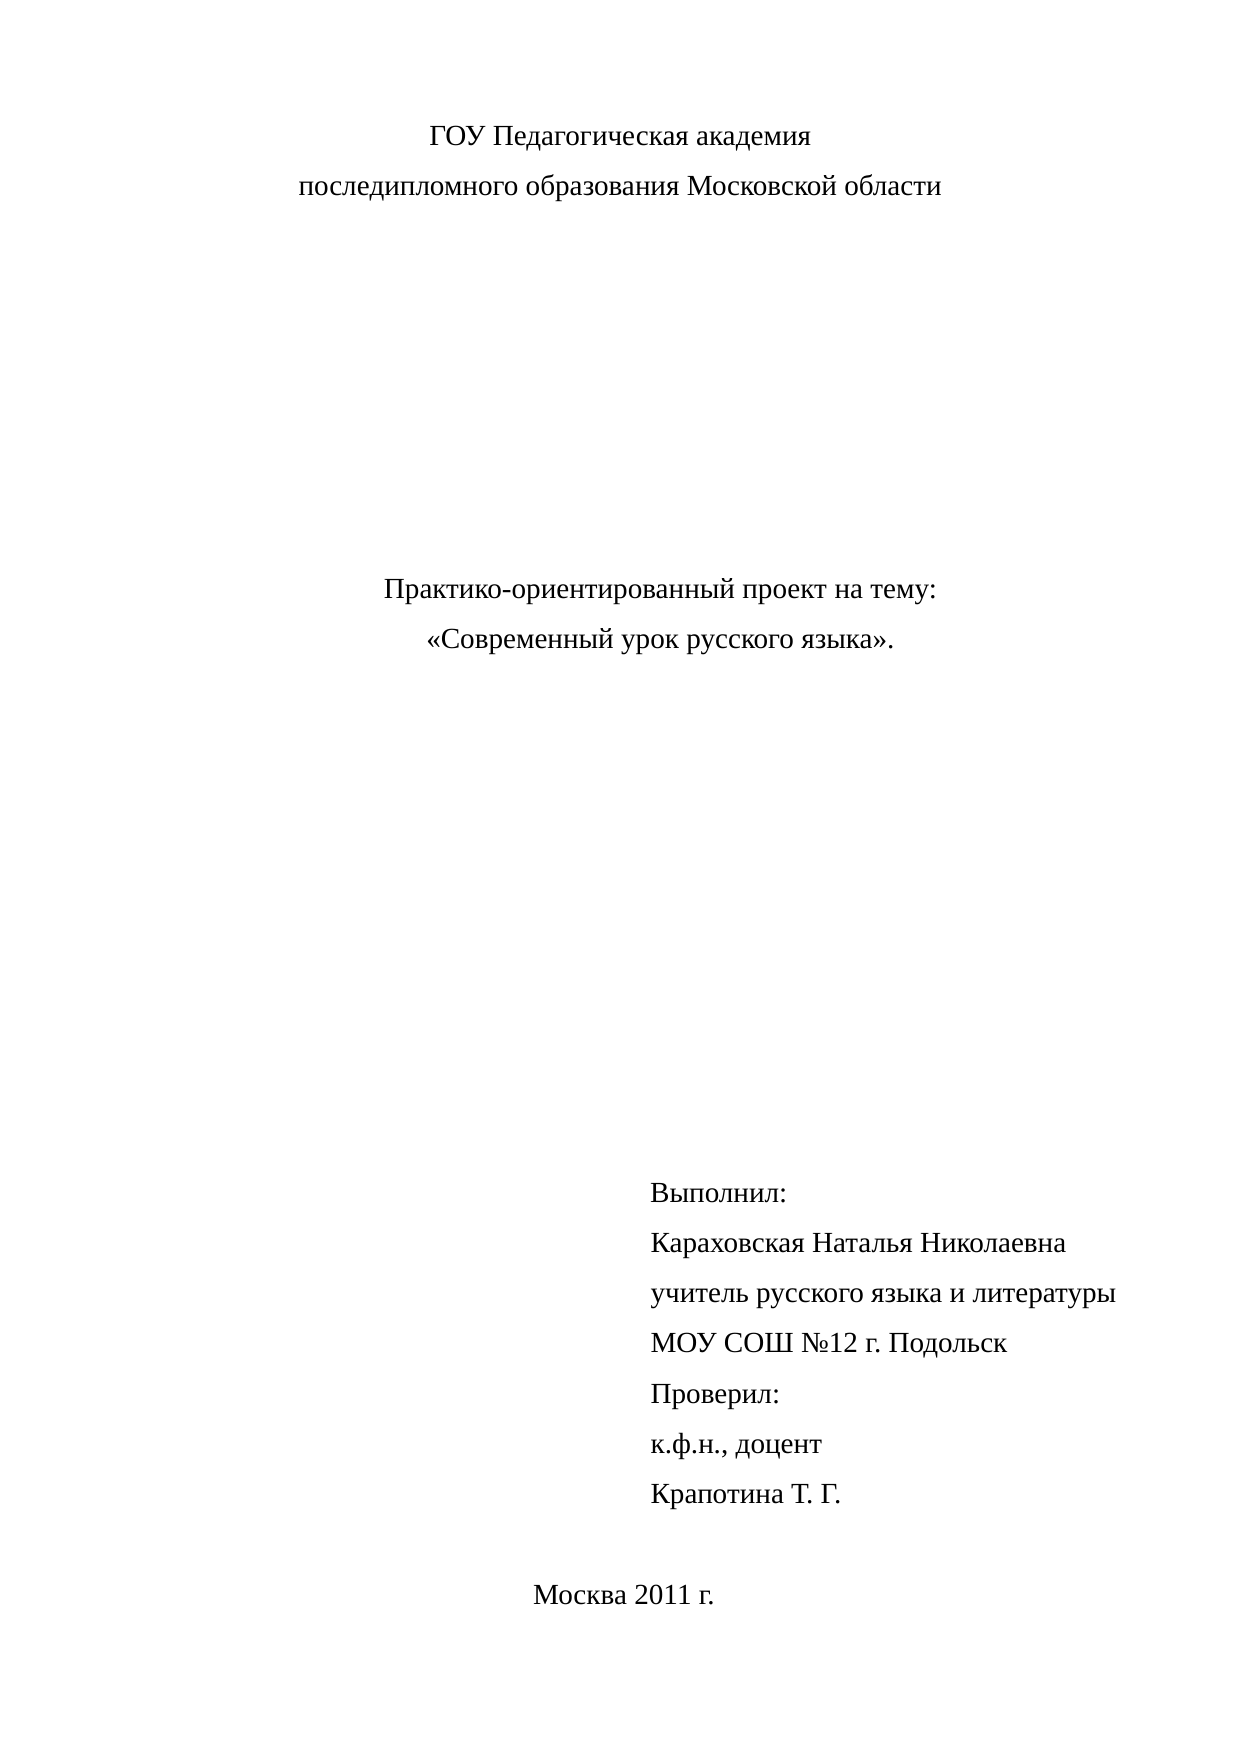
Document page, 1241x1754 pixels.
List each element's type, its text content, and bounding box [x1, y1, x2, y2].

text МОУ СОШ №12 г. Подольск [118, 1326, 1122, 1359]
text Крапотина Т. Г. [118, 1477, 1122, 1510]
text «Современный урок русского языка». [118, 621, 1122, 655]
text Выполнил: [118, 1175, 1122, 1208]
text Москва 2011 г. [118, 1577, 1122, 1611]
text учитель русского языка и литературы [118, 1275, 1122, 1309]
text Проверил: [118, 1376, 1122, 1409]
text к.ф.н., доцент [118, 1426, 1122, 1460]
text последипломного образования Московской области [118, 168, 1122, 202]
text Практико-ориентированный проект на тему: [118, 571, 1122, 604]
text Караховская Наталья Николаевна [118, 1225, 1122, 1258]
text ГОУ Педагогическая академия [118, 118, 1122, 152]
